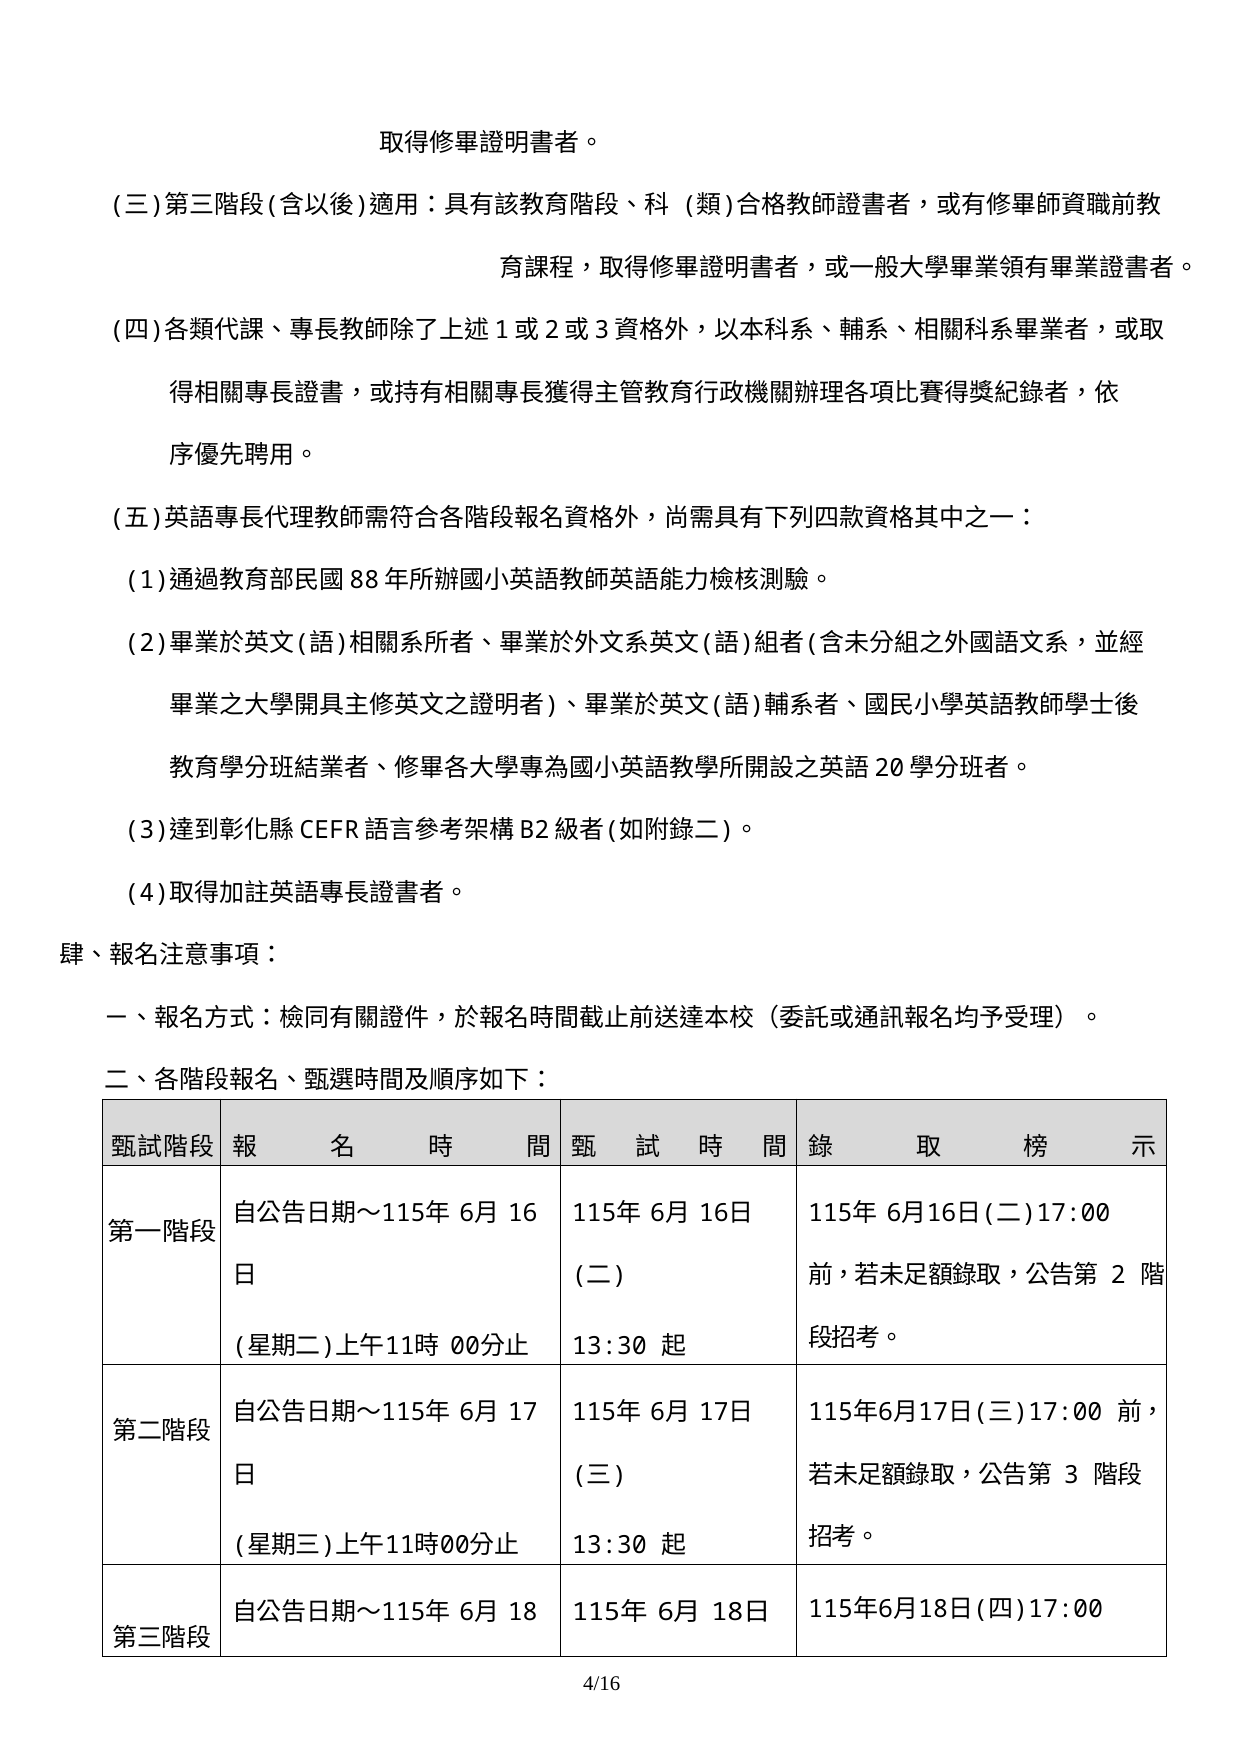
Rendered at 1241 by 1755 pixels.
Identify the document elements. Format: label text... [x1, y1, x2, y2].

text (三)第三階段(含以後)適用：具有該教育階段、科 (類)合格教師證書者，或有修畢師資職前教 [109, 161, 1181, 223]
text (1)通過教育部民國88年所辦國小英語教師英語能力檢核測驗。 [109, 536, 1181, 598]
table_header 甄 試 時 間 [561, 1100, 796, 1165]
table_cell 自公告日期～115年 6月 17日 (星期三)上午11時00分止 [221, 1365, 560, 1564]
text 畢業之大學開具主修英文之證明者)、畢業於英文(語)輔系者、國民小學英語教師學士後 [109, 661, 1181, 723]
table_cell 115年 6月 16日(二) 13:30 起 [561, 1166, 796, 1364]
table_cell 自公告日期～115年 6月 16日 (星期二)上午11時 00分止 [221, 1166, 560, 1364]
table_cell 115年 6月 18日 [561, 1565, 796, 1656]
text (4)取得加註英語專長證書者。 [109, 848, 1181, 911]
text (3)達到彰化縣CEFR語言參考架構B2級者(如附錄二)。 [109, 786, 1181, 848]
table_cell 自公告日期～115年 6月 18 [221, 1565, 560, 1656]
table_cell 115年6月17日(三)17:00 前，若未足額錄取，公告第 3 階段招考。 [797, 1365, 1166, 1564]
table_header 錄 取 榜 示 [797, 1100, 1166, 1165]
text 肆、報名注意事項： [59, 911, 1181, 973]
text 取得修畢證明書者。 [109, 98, 1181, 161]
text 教育學分班結業者、修畢各大學專為國小英語教學所開設之英語20學分班者。 [109, 723, 1181, 786]
table_cell 第一階段 [103, 1166, 220, 1364]
table_cell 第三階段 [103, 1565, 220, 1656]
table_cell 第二階段 [103, 1365, 220, 1564]
table_cell 115年6月18日(四)17:00 [797, 1565, 1166, 1656]
table_cell 115年 6月 17日(三) 13:30 起 [561, 1365, 796, 1564]
text ㄧ、報名方式：檢同有關證件，於報名時間截止前送達本校（委託或通訊報名均予受理）。 [59, 973, 1181, 1036]
table_header 甄試階段 [103, 1100, 220, 1165]
text (四)各類代課、專長教師除了上述1或2或3資格外，以本科系、輔系、相關科系畢業者，或取 [109, 286, 1181, 348]
text 序優先聘用。 [109, 411, 1181, 473]
table_cell 115年 6月16日(二)17:00 前，若未足額錄取，公告第 2 階段招考。 [797, 1166, 1166, 1364]
text 二、各階段報名、甄選時間及順序如下： [59, 1036, 1181, 1098]
text 育課程，取得修畢證明書者，或一般大學畢業領有畢業證書者。 [109, 223, 1181, 286]
text (2)畢業於英文(語)相關系所者、畢業於外文系英文(語)組者(含未分組之外國語文系，並經 [109, 598, 1181, 661]
table_header 報 名 時 間 [221, 1100, 560, 1165]
text 得相關專長證書，或持有相關專長獲得主管教育行政機關辦理各項比賽得獎紀錄者，依 [109, 348, 1181, 411]
text (五)英語專長代理教師需符合各階段報名資格外，尚需具有下列四款資格其中之一： [109, 473, 1181, 536]
